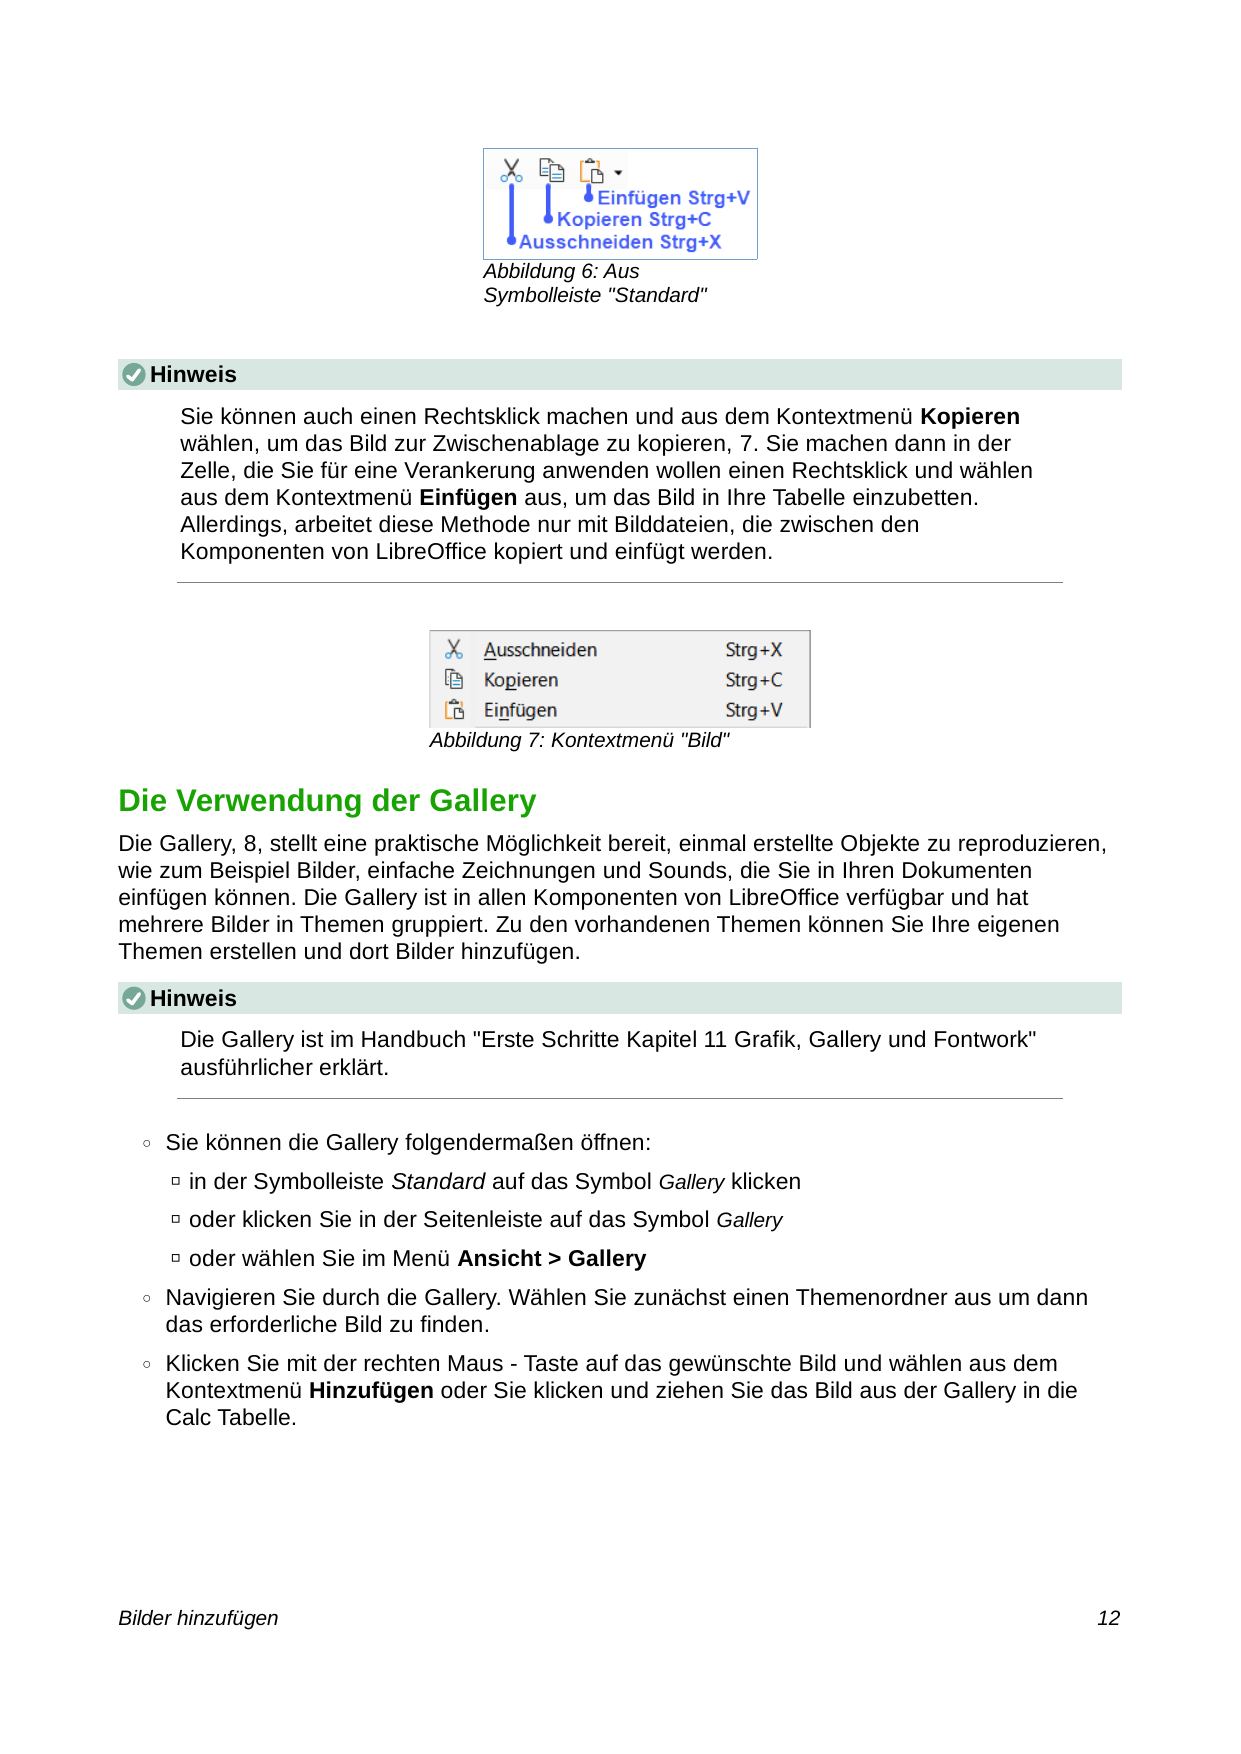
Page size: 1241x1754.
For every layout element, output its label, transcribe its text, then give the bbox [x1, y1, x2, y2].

subtitle Hinweis [118, 359, 1122, 390]
list oder klicken Sie in der Seitenleiste auf das Symbol Gallery [165, 1206, 1122, 1233]
text Sie können auch einen Rechtsklick machen und aus dem Kontextmenü Kopieren wählen, um das Bild zur Zwischenablage zu kopieren, Abbildung 7. Sie machen dann in der Zelle, die Sie für eine Verankerung anwenden wollen einen Rechtsklick und wählen aus dem Kontextmenü Einfügen aus, um das Bild in Ihre Tabelle einzubetten. Allerdings, arbeitet diese Methode nur mit Bilddateien, die zwischen den Komponenten von LibreOffice kopiert und einfügt werden. [177, 402, 1063, 582]
subtitle Hinweis [118, 982, 1122, 1014]
picture [429, 630, 811, 728]
list oder wählen Sie im Menü Ansicht > Gallery [165, 1245, 1122, 1272]
text Abbildung 7: Kontextmenü "Bild" [429, 728, 811, 752]
text Abbildung 6: Aus Symbolleiste "Standard" [483, 260, 757, 307]
text Die Gallery ist im Handbuch "Erste Schritte Kapitel 11 Grafik, Gallery und Fontwork" ausführlicher erklärt. [177, 1026, 1063, 1098]
picture [486, 150, 754, 256]
text Die Gallery, Abbildung 8, stellt eine praktische Möglichkeit bereit, einmal erstellte Objekte zu reproduzieren, wie zum Beispiel Bilder, einfache Zeichnungen und Sounds, die Sie in Ihren Dokumenten einfügen können. Die Gallery ist in allen Komponenten von LibreOffice verfügbar und hat mehrere Bilder in Themen gruppiert. Zu den vorhandenen Themen können Sie Ihre eigenen Themen erstellen und dort Bilder hinzufügen. [118, 829, 1122, 965]
subtitle Die Verwendung der Gallery [118, 624, 1122, 817]
list Klicken Sie mit der rechten Maus - Taste auf das gewünschte Bild und wählen aus dem Kontextmenü Hinzufügen oder Sie klicken und ziehen Sie das Bild aus der Gallery in die Calc Tabelle. [142, 1349, 1122, 1431]
list Sie können die Gallery folgendermaßen öffnen: [142, 1128, 1122, 1155]
list in der Symbolleiste Standard auf das Symbol Gallery klicken [165, 1167, 1122, 1194]
text [484, 149, 757, 259]
list Navigieren Sie durch die Gallery. Wählen Sie zunächst einen Themenordner aus um dann das erforderliche Bild zu finden. [142, 1283, 1122, 1338]
